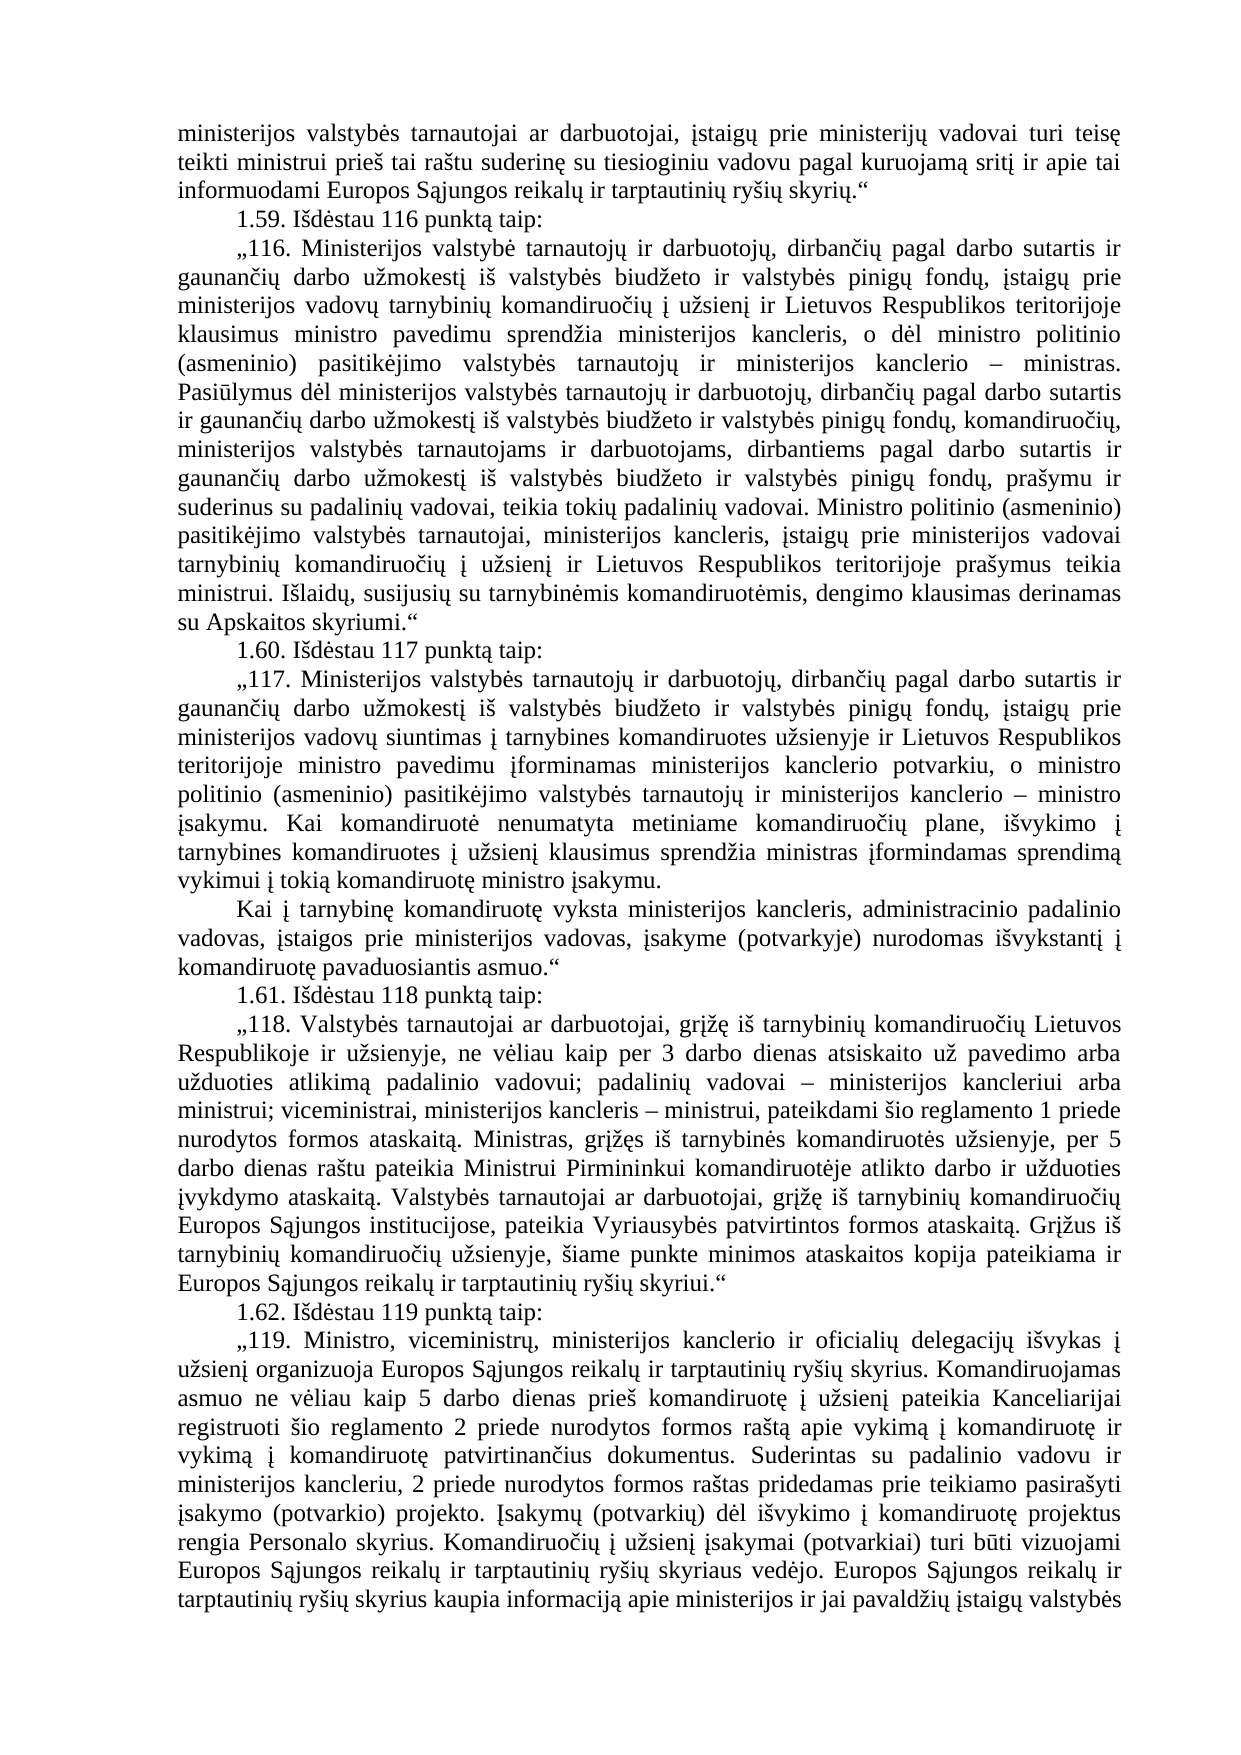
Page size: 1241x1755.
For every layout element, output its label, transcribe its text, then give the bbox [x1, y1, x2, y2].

text 1.61. Išdėstau 118 punktą taip: [177, 981, 1122, 1009]
text 1.59. Išdėstau 116 punktą taip: [177, 204, 1122, 233]
text „117. Ministerijos valstybės tarnautojų ir darbuotojų, dirbančių pagal darbo sutartis ir gaunančių darbo užmokestį iš valstybės biudžeto ir valstybės pinigų fondų, įstaigų prie ministerijos vadovų siuntimas į tarnybines komandiruotes užsienyje ir Lietuvos Respublikos teritorijoje ministro pavedimu įforminamas ministerijos kanclerio potvarkiu, o ministro politinio (asmeninio) pasitikėjimo valstybės tarnautojų ir ministerijos kanclerio – ministro įsakymu. Kai komandiruotė nenumatyta metiniame komandiruočių plane, išvykimo į tarnybines komandiruotes į užsienį klausimus sprendžia ministras įformindamas sprendimą vykimui į tokią komandiruotę ministro įsakymu. [177, 664, 1122, 894]
text „116. Ministerijos valstybė tarnautojų ir darbuotojų, dirbančių pagal darbo sutartis ir gaunančių darbo užmokestį iš valstybės biudžeto ir valstybės pinigų fondų, įstaigų prie ministerijos vadovų tarnybinių komandiruočių į užsienį ir Lietuvos Respublikos teritorijoje klausimus ministro pavedimu sprendžia ministerijos kancleris, o dėl ministro politinio (asmeninio) pasitikėjimo valstybės tarnautojų ir ministerijos kanclerio – ministras. Pasiūlymus dėl ministerijos valstybės tarnautojų ir darbuotojų, dirbančių pagal darbo sutartis ir gaunančių darbo užmokestį iš valstybės biudžeto ir valstybės pinigų fondų, komandiruočių, ministerijos valstybės tarnautojams ir darbuotojams, dirbantiems pagal darbo sutartis ir gaunančių darbo užmokestį iš valstybės biudžeto ir valstybės pinigų fondų, prašymu ir suderinus su padalinių vadovai, teikia tokių padalinių vadovai. Ministro politinio (asmeninio) pasitikėjimo valstybės tarnautojai, ministerijos kancleris, įstaigų prie ministerijos vadovai tarnybinių komandiruočių į užsienį ir Lietuvos Respublikos teritorijoje prašymus teikia ministrui. Išlaidų, susijusių su tarnybinėmis komandiruotėmis, dengimo klausimas derinamas su Apskaitos skyriumi.“ [177, 233, 1122, 636]
text „119. Ministro, viceministrų, ministerijos kanclerio ir oficialių delegacijų išvykas į užsienį organizuoja Europos Sąjungos reikalų ir tarptautinių ryšių skyrius. Komandiruojamas asmuo ne vėliau kaip 5 darbo dienas prieš komandiruotę į užsienį pateikia Kanceliarijai registruoti šio reglamento 2 priede nurodytos formos raštą apie vykimą į komandiruotę ir vykimą į komandiruotę patvirtinančius dokumentus. Suderintas su padalinio vadovu ir ministerijos kancleriu, 2 priede nurodytos formos raštas pridedamas prie teikiamo pasirašyti įsakymo (potvarkio) projekto. Įsakymų (potvarkių) dėl išvykimo į komandiruotę projektus rengia Personalo skyrius. Komandiruočių į užsienį įsakymai (potvarkiai) turi būti vizuojami Europos Sąjungos reikalų ir tarptautinių ryšių skyriaus vedėjo. Europos Sąjungos reikalų ir tarptautinių ryšių skyrius kaupia informaciją apie ministerijos ir jai pavaldžių įstaigų valstybės [177, 1326, 1122, 1613]
text „118. Valstybės tarnautojai ar darbuotojai, grįžę iš tarnybinių komandiruočių Lietuvos Respublikoje ir užsienyje, ne vėliau kaip per 3 darbo dienas atsiskaito už pavedimo arba užduoties atlikimą padalinio vadovui; padalinių vadovai – ministerijos kancleriui arba ministrui; viceministrai, ministerijos kancleris – ministrui, pateikdami šio reglamento 1 priede nurodytos formos ataskaitą. Ministras, grįžęs iš tarnybinės komandiruotės užsienyje, per 5 darbo dienas raštu pateikia Ministrui Pirmininkui komandiruotėje atlikto darbo ir užduoties įvykdymo ataskaitą. Valstybės tarnautojai ar darbuotojai, grįžę iš tarnybinių komandiruočių Europos Sąjungos institucijose, pateikia Vyriausybės patvirtintos formos ataskaitą. Grįžus iš tarnybinių komandiruočių užsienyje, šiame punkte minimos ataskaitos kopija pateikiama ir Europos Sąjungos reikalų ir tarptautinių ryšių skyriui.“ [177, 1009, 1122, 1297]
text ministerijos valstybės tarnautojai ar darbuotojai, įstaigų prie ministerijų vadovai turi teisę teikti ministrui prieš tai raštu suderinę su tiesioginiu vadovu pagal kuruojamą sritį ir apie tai informuodami Europos Sąjungos reikalų ir tarptautinių ryšių skyrių.“ [177, 118, 1122, 204]
text 1.62. Išdėstau 119 punktą taip: [177, 1297, 1122, 1326]
text Kai į tarnybinę komandiruotę vyksta ministerijos kancleris, administracinio padalinio vadovas, įstaigos prie ministerijos vadovas, įsakyme (potvarkyje) nurodomas išvykstantį į komandiruotę pavaduosiantis asmuo.“ [177, 894, 1122, 981]
text 1.60. Išdėstau 117 punktą taip: [177, 636, 1122, 664]
